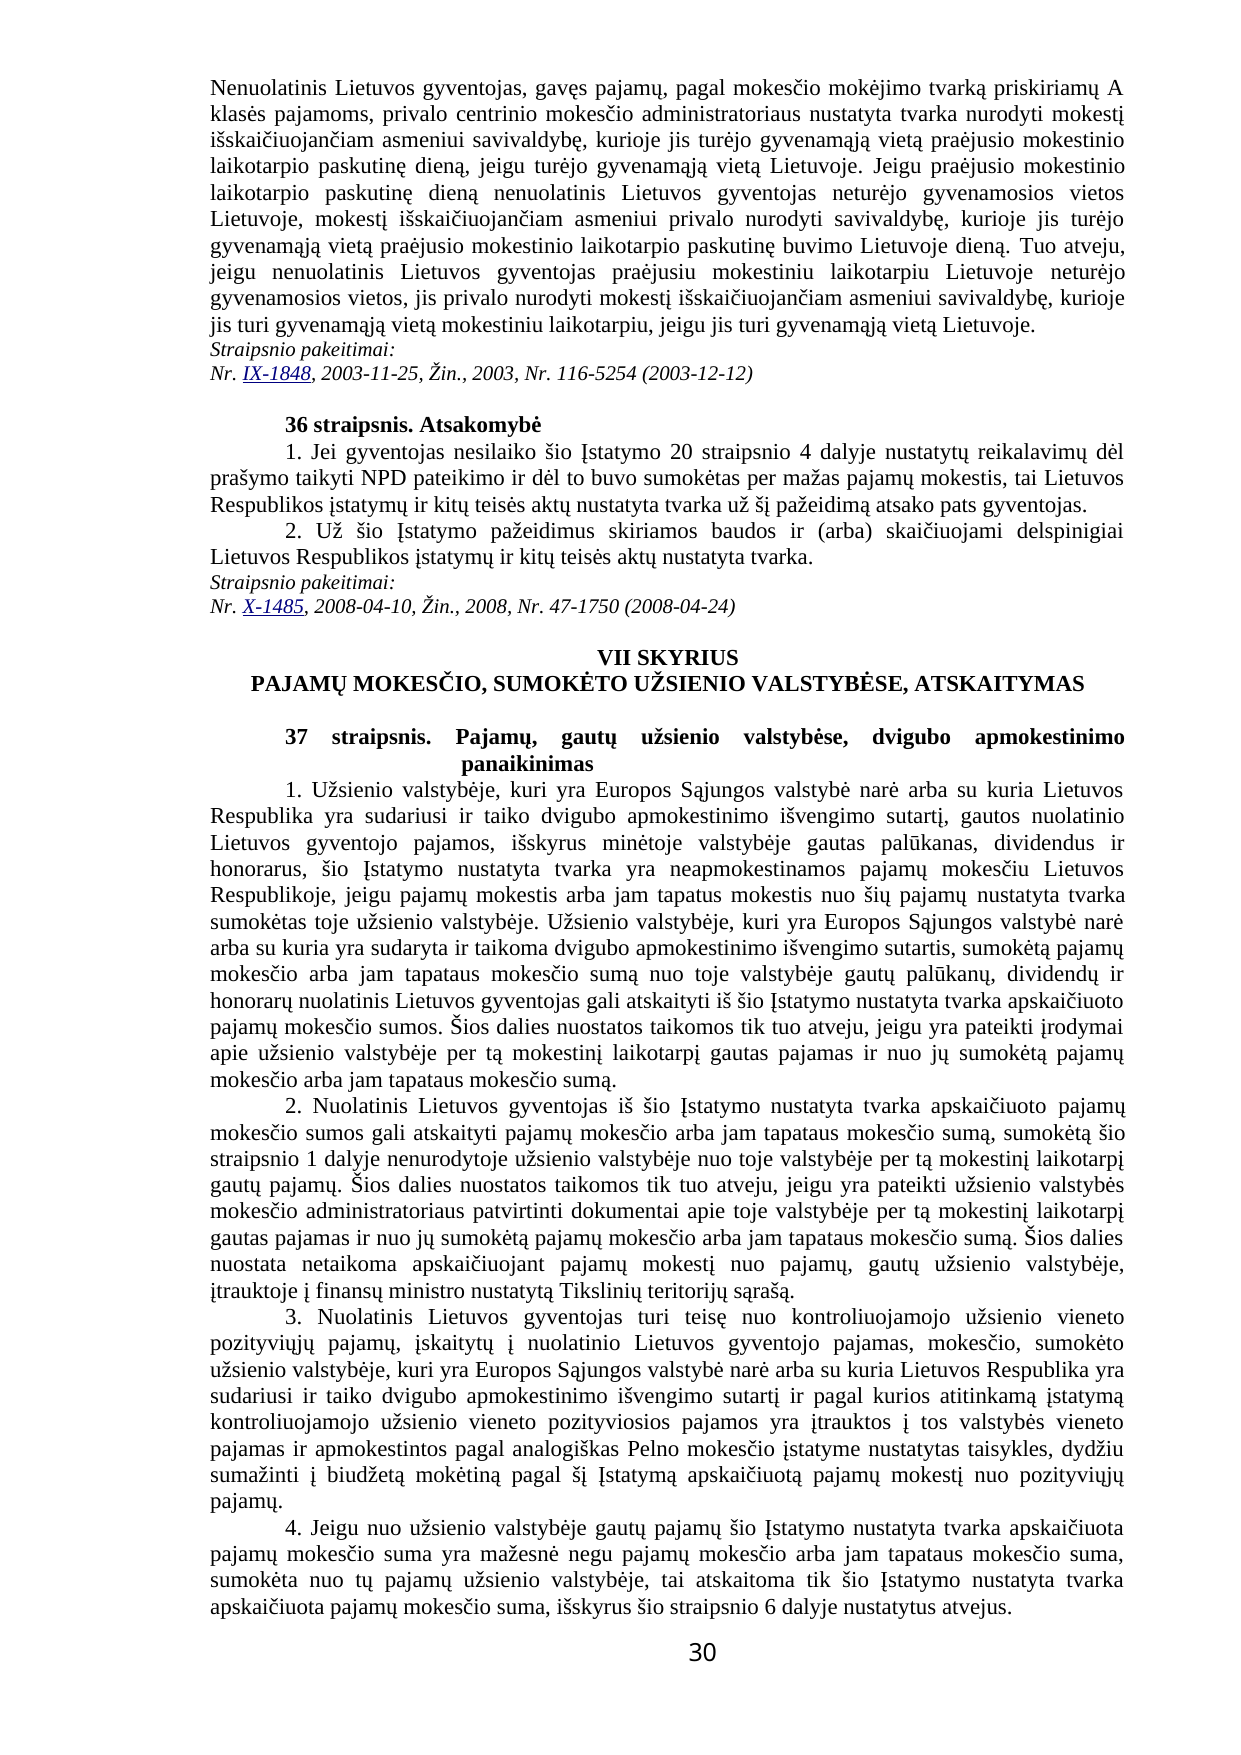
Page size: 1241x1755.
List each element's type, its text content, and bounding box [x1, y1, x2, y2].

text Straipsnio pakeitimai: [210, 337, 1126, 361]
text 1. Užsienio valstybėje, kuri yra Europos Sąjungos valstybė narė arba su kuria Lietuvos Respublika yra sudariusi ir taiko dvigubo apmokestinimo išvengimo sutartį, gautos nuolatinio Lietuvos gyventojo pajamos, išskyrus minėtoje valstybėje gautas palūkanas, dividendus ir honorarus, šio Įstatymo nustatyta tvarka yra neapmokestinamos pajamų mokesčiu Lietuvos Respublikoje, jeigu pajamų mokestis arba jam tapatus mokestis nuo šių pajamų nustatyta tvarka sumokėtas toje užsienio valstybėje. Užsienio valstybėje, kuri yra Europos Sąjungos valstybė narė arba su kuria yra sudaryta ir taikoma dvigubo apmokestinimo išvengimo sutartis, sumokėtą pajamų mokesčio arba jam tapataus mokesčio sumą nuo toje valstybėje gautų palūkanų, dividendų ir honorarų nuolatinis Lietuvos gyventojas gali atskaityti iš šio Įstatymo nustatyta tvarka apskaičiuoto pajamų mokesčio sumos. Šios dalies nuostatos taikomos tik tuo atveju, jeigu yra pateikti įrodymai apie užsienio valstybėje per tą mokestinį laikotarpį gautas pajamas ir nuo jų sumokėtą pajamų mokesčio arba jam tapataus mokesčio sumą. [210, 776, 1126, 1092]
text 4. Jeigu nuo užsienio valstybėje gautų pajamų šio Įstatymo nustatyta tvarka apskaičiuota pajamų mokesčio suma yra mažesnė negu pajamų mokesčio arba jam tapataus mokesčio suma, sumokėta nuo tų pajamų užsienio valstybėje, tai atskaitoma tik šio Įstatymo nustatyta tvarka apskaičiuota pajamų mokesčio suma, išskyrus šio straipsnio 6 dalyje nustatytus atvejus. [210, 1514, 1126, 1619]
text 2. Nuolatinis Lietuvos gyventojas iš šio Įstatymo nustatyta tvarka apskaičiuoto pajamų mokesčio sumos gali atskaityti pajamų mokesčio arba jam tapataus mokesčio sumą, sumokėtą šio straipsnio 1 dalyje nenurodytoje užsienio valstybėje nuo toje valstybėje per tą mokestinį laikotarpį gautų pajamų. Šios dalies nuostatos taikomos tik tuo atveju, jeigu yra pateikti užsienio valstybės mokesčio administratoriaus patvirtinti dokumentai apie toje valstybėje per tą mokestinį laikotarpį gautas pajamas ir nuo jų sumokėtą pajamų mokesčio arba jam tapataus mokesčio sumą. Šios dalies nuostata netaikoma apskaičiuojant pajamų mokestį nuo pajamų, gautų užsienio valstybėje, įtrauktoje į finansų ministro nustatytą Tikslinių teritorijų sąrašą. [210, 1092, 1126, 1303]
text 3. Nuolatinis Lietuvos gyventojas turi teisę nuo kontroliuojamojo užsienio vieneto pozityviųjų pajamų, įskaitytų į nuolatinio Lietuvos gyventojo pajamas, mokesčio, sumokėto užsienio valstybėje, kuri yra Europos Sąjungos valstybė narė arba su kuria Lietuvos Respublika yra sudariusi ir taiko dvigubo apmokestinimo išvengimo sutartį ir pagal kurios atitinkamą įstatymą kontroliuojamojo užsienio vieneto pozityviosios pajamos yra įtrauktos į tos valstybės vieneto pajamas ir apmokestintos pagal analogiškas Pelno mokesčio įstatyme nustatytas taisykles, dydžiu sumažinti į biudžetą mokėtiną pagal šį Įstatymą apskaičiuotą pajamų mokestį nuo pozityviųjų pajamų. [210, 1303, 1126, 1514]
text 37 straipsnis. Pajamų, gautų užsienio valstybėse, dvigubo apmokestinimo panaikinimas [285, 723, 1126, 776]
text VII SKYRIUS [210, 644, 1126, 671]
text Nr. X-1485, 2008-04-10, Žin., 2008, Nr. 47-1750 (2008-04-24) [210, 594, 1120, 618]
text 1. Jei gyventojas nesilaiko šio Įstatymo 20 straipsnio 4 dalyje nustatytų reikalavimų dėl prašymo taikyti NPD pateikimo ir dėl to buvo sumokėtas per mažas pajamų mokestis, tai Lietuvos Respublikos įstatymų ir kitų teisės aktų nustatyta tvarka už šį pažeidimą atsako pats gyventojas. [210, 438, 1126, 517]
text Nenuolatinis Lietuvos gyventojas, gavęs pajamų, pagal mokesčio mokėjimo tvarką priskiriamų A klasės pajamoms, privalo centrinio mokesčio administratoriaus nustatyta tvarka nurodyti mokestį išskaičiuojančiam asmeniui savivaldybę, kurioje jis turėjo gyvenamąją vietą praėjusio mokestinio laikotarpio paskutinę dieną, jeigu turėjo gyvenamąją vietą Lietuvoje. Jeigu praėjusio mokestinio laikotarpio paskutinę dieną nenuolatinis Lietuvos gyventojas neturėjo gyvenamosios vietos Lietuvoje, mokestį išskaičiuojančiam asmeniui privalo nurodyti savivaldybę, kurioje jis turėjo gyvenamąją vietą praėjusio mokestinio laikotarpio paskutinę buvimo Lietuvoje dieną. Tuo atveju, jeigu nenuolatinis Lietuvos gyventojas praėjusiu mokestiniu laikotarpiu Lietuvoje neturėjo gyvenamosios vietos, jis privalo nurodyti mokestį išskaičiuojančiam asmeniui savivaldybę, kurioje jis turi gyvenamąją vietą mokestiniu laikotarpiu, jeigu jis turi gyvenamąją vietą Lietuvoje. [210, 73, 1126, 337]
text 2. Už šio Įstatymo pažeidimus skiriamos baudos ir (arba) skaičiuojami delspinigiai Lietuvos Respublikos įstatymų ir kitų teisės aktų nustatyta tvarka. [210, 517, 1126, 570]
text Nr. IX-1848, 2003-11-25, Žin., 2003, Nr. 116-5254 (2003-12-12) [210, 361, 1126, 385]
text Straipsnio pakeitimai: [210, 570, 1126, 594]
text PAJAMŲ MOKESČIO, SUMOKĖTO UŽSIENIO VALSTYBĖSE, ATSKAITYMAS [210, 671, 1126, 697]
text 36 straipsnis. Atsakomybė [210, 412, 1126, 438]
